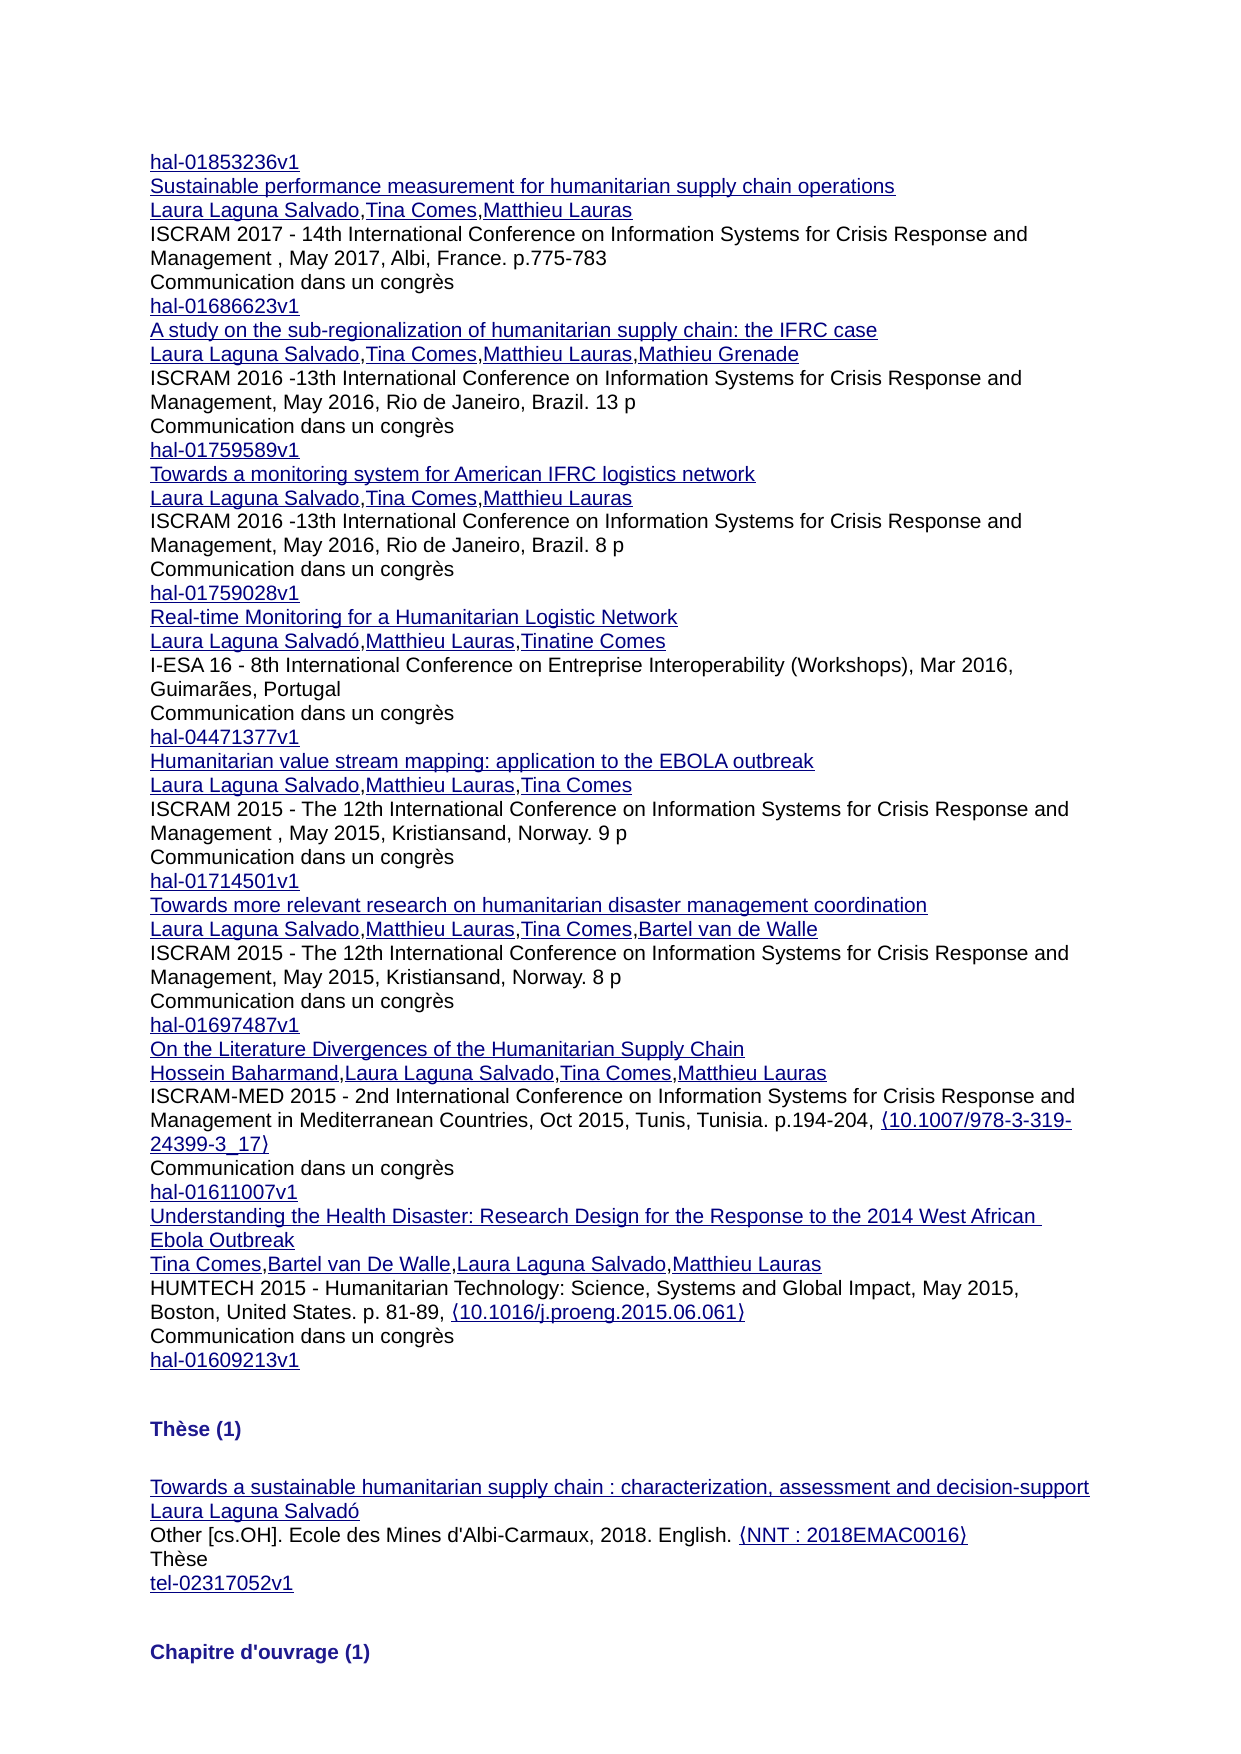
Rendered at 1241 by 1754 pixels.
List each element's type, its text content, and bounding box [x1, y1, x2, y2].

table_cell Real-time Monitoring for a Humanitarian Logistic Network Laura Laguna Salvadó,Matthieu Lauras,Tinatine Comes I-ESA 16 - 8th International Conference on Entreprise Interoperability (Workshops), Mar 2016, Guimarães, Portugal Communication dans un congrès hal-04471377v1 [150, 605, 1090, 749]
subtitle Chapitre d'ouvrage (1) [150, 1639, 1090, 1663]
table_cell Humanitarian value stream mapping: application to the EBOLA outbreak Laura Laguna Salvado,Matthieu Lauras,Tina Comes ISCRAM 2015 - The 12th International Conference on Information Systems for Crisis Response and Management , May 2015, Kristiansand, Norway. 9 p Communication dans un congrès hal-01714501v1 [150, 749, 1090, 893]
table_cell On the Literature Divergences of the Humanitarian Supply Chain Hossein Baharmand,Laura Laguna Salvado,Tina Comes,Matthieu Lauras ISCRAM-MED 2015 - 2nd International Conference on Information Systems for Crisis Response and Management in Mediterranean Countries, Oct 2015, Tunis, Tunisia. p.194-204, ⟨10.1007/978-3-319-24399-3_17⟩ Communication dans un congrès hal-01611007v1 [150, 1036, 1090, 1204]
table_cell hal-01853236v1 [150, 150, 1090, 174]
table_cell Sustainable performance measurement for humanitarian supply chain operations Laura Laguna Salvado,Tina Comes,Matthieu Lauras ISCRAM 2017 - 14th International Conference on Information Systems for Crisis Response and Management , May 2017, Albi, France. p.775-783 Communication dans un congrès hal-01686623v1 [150, 174, 1090, 318]
table_cell Towards a monitoring system for American IFRC logistics network Laura Laguna Salvado,Tina Comes,Matthieu Lauras ISCRAM 2016 -13th International Conference on Information Systems for Crisis Response and Management, May 2016, Rio de Janeiro, Brazil. 8 p Communication dans un congrès hal-01759028v1 [150, 461, 1090, 605]
table_header Laura Laguna Salvadó Other [cs.OH]. Ecole des Mines d'Albi-Carmaux, 2018. English. ⟨NNT : 2018EMAC0016⟩ Thèse tel-02317052v1 [150, 1497, 1090, 1595]
table_cell Towards more relevant research on humanitarian disaster management coordination Laura Laguna Salvado,Matthieu Lauras,Tina Comes,Bartel van de Walle ISCRAM 2015 - The 12th International Conference on Information Systems for Crisis Response and Management, May 2015, Kristiansand, Norway. 8 p Communication dans un congrès hal-01697487v1 [150, 893, 1090, 1036]
table_cell Understanding the Health Disaster: Research Design for the Response to the 2014 West African Ebola Outbreak Tina Comes,Bartel van De Walle,Laura Laguna Salvado,Matthieu Lauras HUMTECH 2015 - Humanitarian Technology: Science, Systems and Global Impact, May 2015, Boston, United States. p. 81-89, ⟨10.1016/j.proeng.2015.06.061⟩ Communication dans un congrès hal-01609213v1 [150, 1204, 1090, 1372]
subtitle Thèse (1) [150, 1417, 1090, 1441]
table_cell A study on the sub-regionalization of humanitarian supply chain: the IFRC case Laura Laguna Salvado,Tina Comes,Matthieu Lauras,Mathieu Grenade ISCRAM 2016 -13th International Conference on Information Systems for Crisis Response and Management, May 2016, Rio de Janeiro, Brazil. 13 p Communication dans un congrès hal-01759589v1 [150, 318, 1090, 461]
table_header Towards a sustainable humanitarian supply chain : characterization, assessment and decision-support [150, 1475, 1090, 1496]
